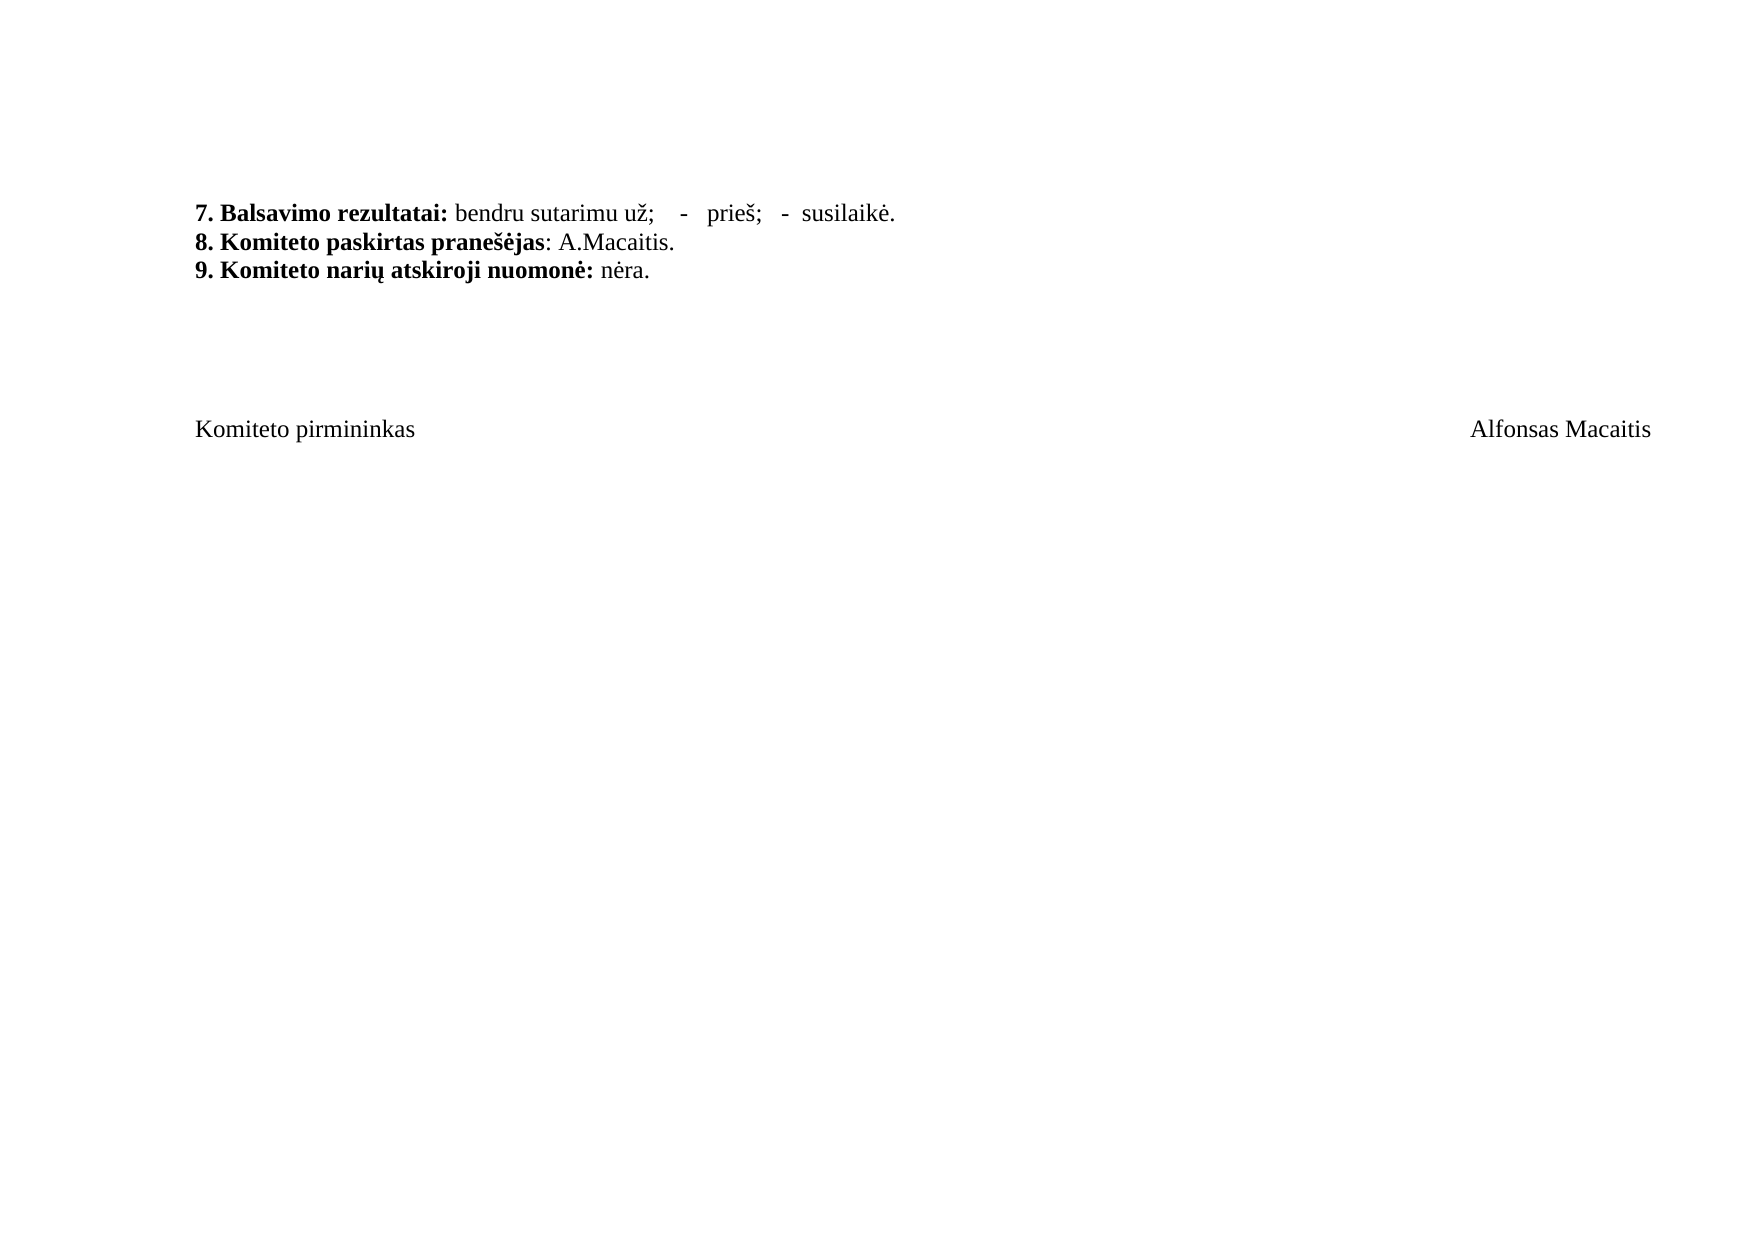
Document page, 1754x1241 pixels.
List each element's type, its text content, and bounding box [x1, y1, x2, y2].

text 8. Komiteto paskirtas pranešėjas: A.Macaitis. [120, 227, 1659, 256]
text Komiteto pirmininkas Alfonsas Macaitis [120, 414, 1659, 442]
text 7. Balsavimo rezultatai: bendru sutarimu už; - prieš; - susilaikė. [120, 198, 1659, 227]
text 9. Komiteto narių atskiroji nuomonė: nėra. [120, 256, 1659, 284]
